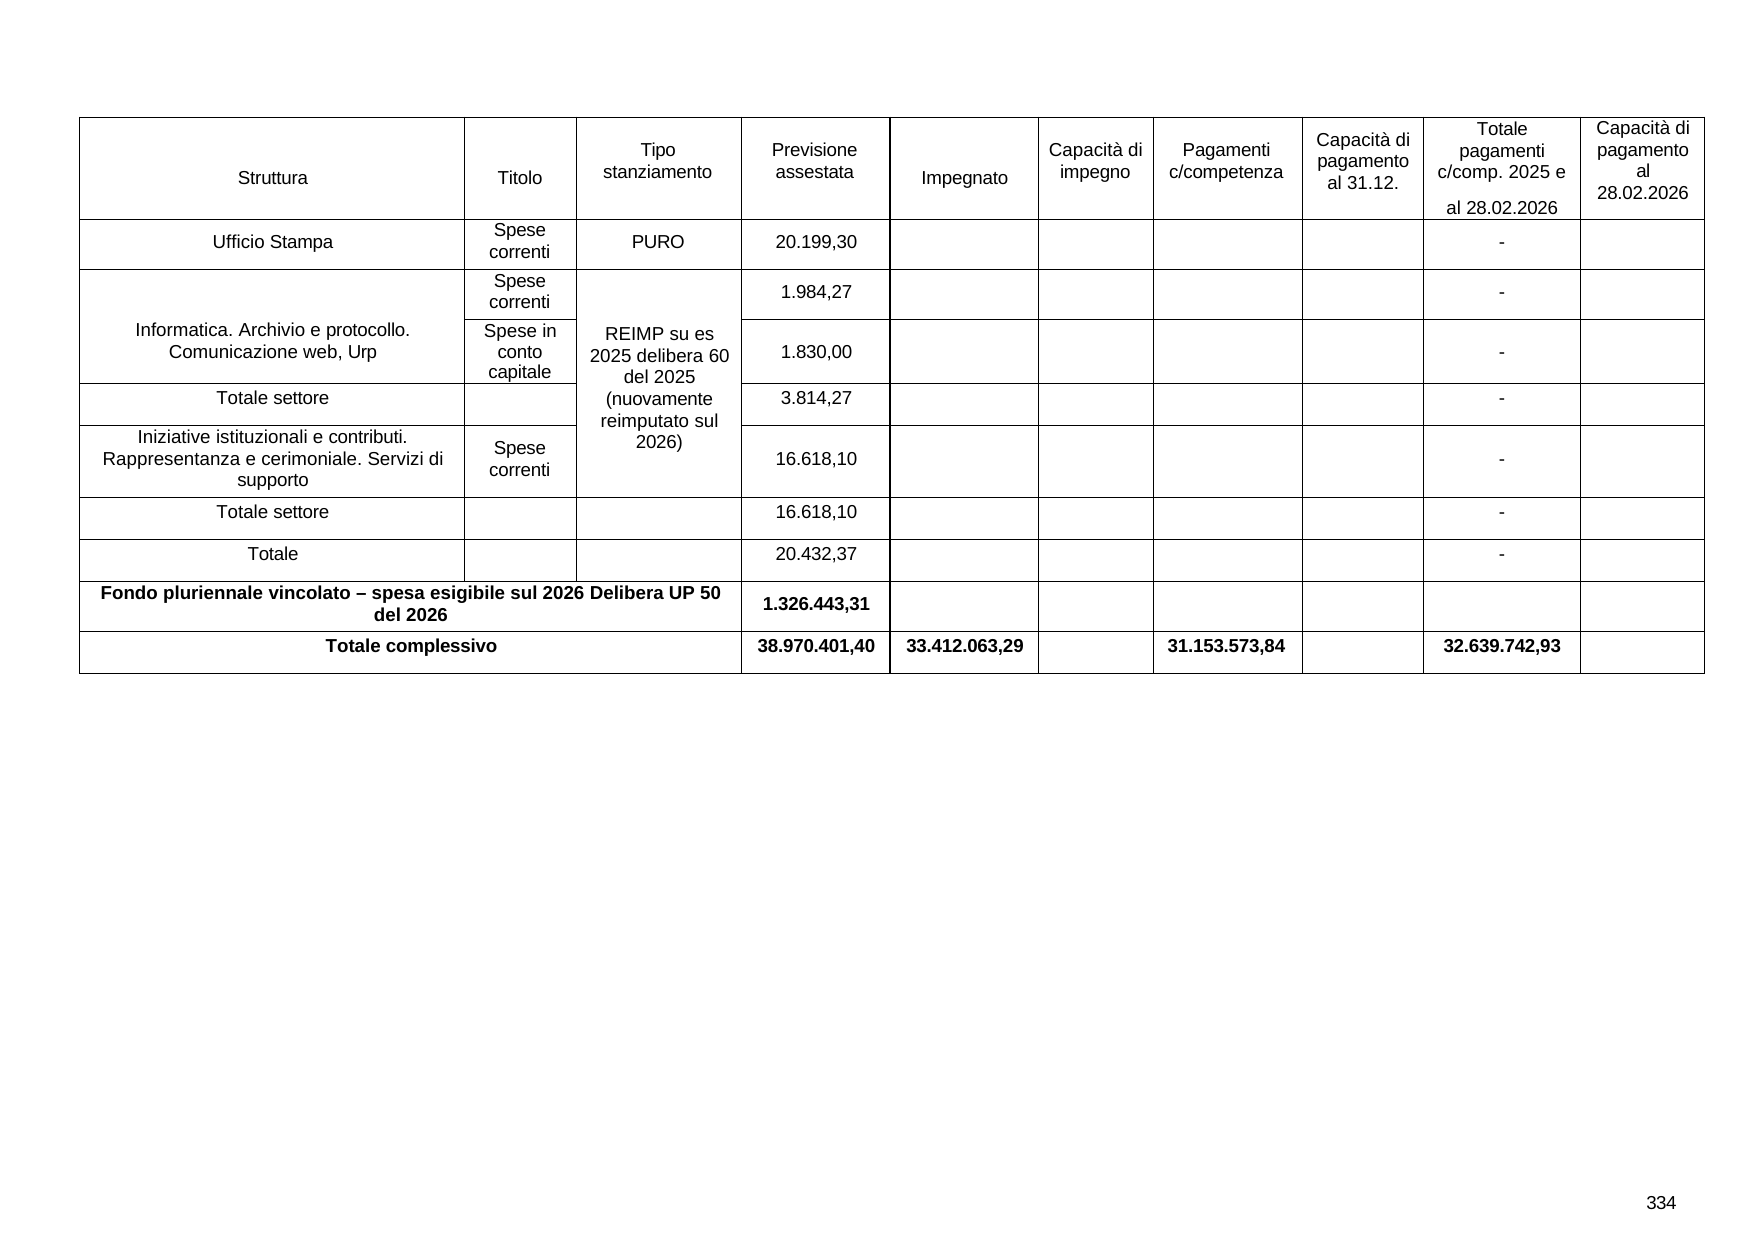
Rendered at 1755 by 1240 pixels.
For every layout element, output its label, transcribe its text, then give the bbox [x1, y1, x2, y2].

table_header Capacità di pagamento al 28.02.2026 [1581, 118, 1704, 219]
table_cell [1039, 384, 1153, 425]
table_cell [891, 582, 1038, 631]
table_cell [1424, 582, 1580, 631]
table_cell - [1424, 384, 1580, 425]
table_cell [1154, 540, 1302, 581]
table_cell Ufficio Stampa [80, 220, 464, 269]
table_cell - [1424, 498, 1580, 539]
table_cell - [1424, 220, 1580, 269]
table_cell [1039, 270, 1153, 319]
table_cell [891, 270, 1038, 319]
table_cell 32.639.742,93 [1424, 632, 1580, 673]
table_cell [1154, 270, 1302, 319]
table_cell [1303, 384, 1423, 425]
table_header Struttura [80, 118, 464, 219]
table_cell Spese correnti [465, 220, 576, 269]
table_header Impegnato [891, 118, 1038, 219]
table_cell [1303, 220, 1423, 269]
table_cell [1581, 384, 1704, 425]
table_cell Informatica. Archivio e protocollo. Comunicazione web, Urp [80, 270, 464, 383]
table_cell [1303, 540, 1423, 581]
table_header Previsione assestata [742, 118, 889, 219]
table_cell [1581, 426, 1704, 497]
table_cell [1039, 426, 1153, 497]
table_header Titolo [465, 118, 576, 219]
table_cell PURO [577, 220, 741, 269]
table_cell Fondo pluriennale vincolato – spesa esigibile sul 2026 Delibera UP 50 del 2026 [80, 582, 741, 631]
table_cell - [1424, 540, 1580, 581]
table_cell [891, 498, 1038, 539]
table_cell [891, 540, 1038, 581]
table_cell Totale settore [80, 384, 464, 425]
table_cell [1581, 540, 1704, 581]
table_cell [465, 384, 576, 425]
table_cell [1303, 270, 1423, 319]
table_cell [465, 540, 576, 581]
table_cell [1303, 498, 1423, 539]
table_header Totale pagamenti c/comp. 2025 e al 28.02.2026 [1424, 118, 1580, 219]
table_cell [1303, 320, 1423, 383]
table_cell - [1424, 320, 1580, 383]
table_cell [1303, 632, 1423, 673]
table_cell [891, 220, 1038, 269]
table_cell REIMP su es 2025 delibera 60 del 2025 (nuovamente reimputato sul 2026) [577, 270, 741, 497]
table_cell [1581, 582, 1704, 631]
table_cell [1039, 498, 1153, 539]
table_cell 1.984,27 [742, 270, 889, 319]
table_cell 16.618,10 [742, 426, 889, 497]
table_cell 31.153.573,84 [1154, 632, 1302, 673]
table_cell 38.970.401,40 [742, 632, 889, 673]
table_header Capacità di impegno [1039, 118, 1153, 219]
table_cell [1154, 498, 1302, 539]
table_cell [577, 540, 741, 581]
table_cell [1154, 426, 1302, 497]
table_cell [1581, 220, 1704, 269]
table_cell [1303, 426, 1423, 497]
table_cell 33.412.063,29 [891, 632, 1038, 673]
table_cell - [1424, 270, 1580, 319]
table_cell - [1424, 426, 1580, 497]
table_cell Spese correnti [465, 270, 576, 319]
table_cell [1154, 582, 1302, 631]
table_cell Spese correnti [465, 426, 576, 497]
table_cell [1581, 320, 1704, 383]
table_cell 1.830,00 [742, 320, 889, 383]
table_cell Spese in conto capitale [465, 320, 576, 383]
table_cell [577, 498, 741, 539]
table_cell 1.326.443,31 [742, 582, 889, 631]
table_cell [1581, 498, 1704, 539]
table_cell Totale settore [80, 498, 464, 539]
table_cell [1039, 320, 1153, 383]
table_cell [1039, 540, 1153, 581]
table_cell [1581, 270, 1704, 319]
table_cell [1039, 632, 1153, 673]
table_cell 16.618,10 [742, 498, 889, 539]
table_cell [1154, 220, 1302, 269]
table_cell [891, 384, 1038, 425]
table_cell [465, 498, 576, 539]
table_cell Iniziative istituzionali e contributi. Rappresentanza e cerimoniale. Servizi di supporto [80, 426, 464, 497]
table_cell 20.199,30 [742, 220, 889, 269]
table_cell [1039, 582, 1153, 631]
table_header Tipo stanziamento [577, 118, 741, 219]
table_cell Totale complessivo [80, 632, 741, 673]
table_cell [1303, 582, 1423, 631]
table_cell 20.432,37 [742, 540, 889, 581]
table_cell 3.814,27 [742, 384, 889, 425]
table_cell Totale [80, 540, 464, 581]
table_header Capacità di pagamento al 31.12. [1303, 118, 1423, 219]
table_cell [891, 426, 1038, 497]
table_cell [1581, 632, 1704, 673]
table_header Pagamenti c/competenza [1154, 118, 1302, 219]
table_cell [1154, 320, 1302, 383]
table_cell [891, 320, 1038, 383]
table_cell [1154, 384, 1302, 425]
table_cell [1039, 220, 1153, 269]
